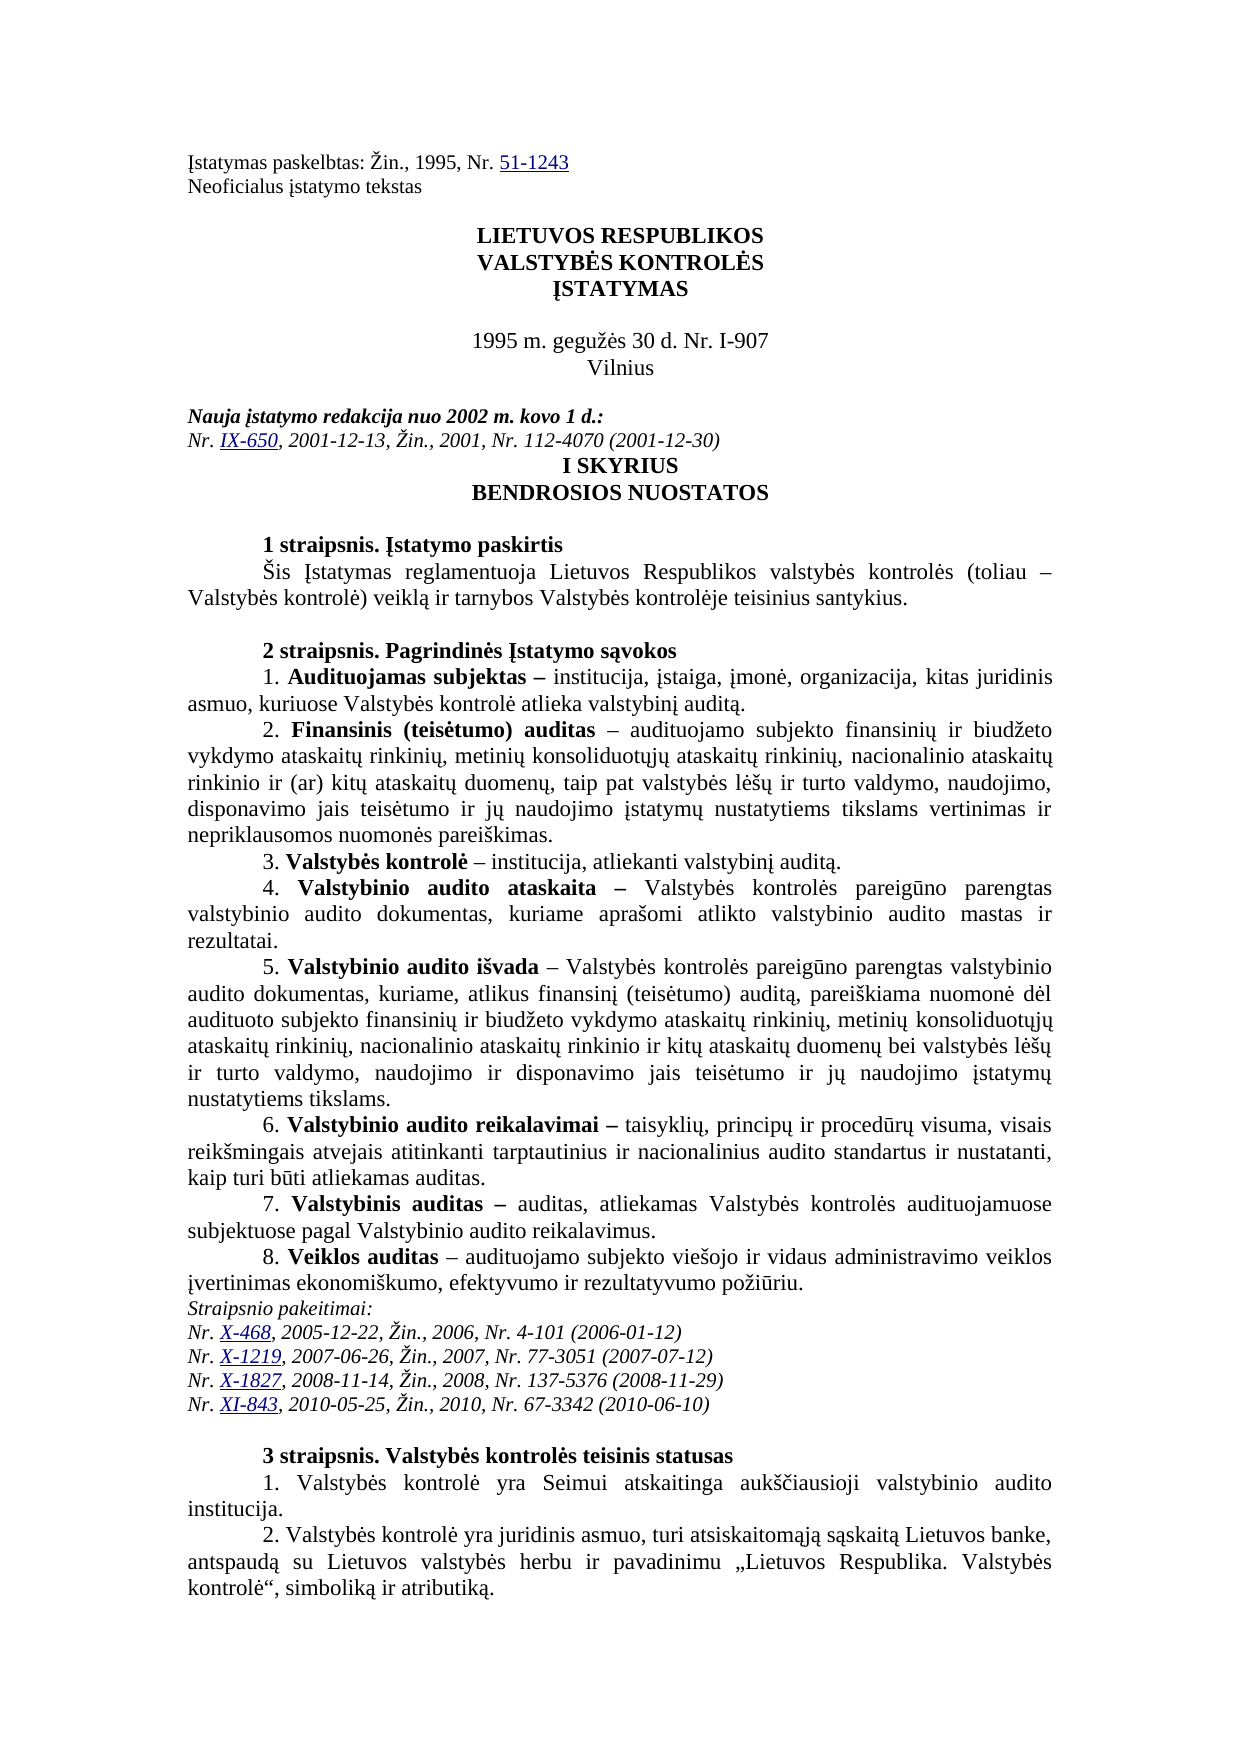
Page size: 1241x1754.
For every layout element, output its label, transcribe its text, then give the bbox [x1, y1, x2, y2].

text 1. Valstybės kontrolė yra Seimui atskaitinga aukščiausioji valstybinio audito institucija. [187, 1469, 1053, 1522]
text Nr. X-1219, 2007-06-26, Žin., 2007, Nr. 77-3051 (2007-07-12) [187, 1344, 1053, 1368]
text 2 straipsnis. Pagrindinės Įstatymo sąvokos [187, 637, 1053, 663]
text Nauja įstatymo redakcija nuo 2002 m. kovo 1 d.: [187, 404, 1053, 428]
text 3. Valstybės kontrolė – institucija, atliekanti valstybinį auditą. [187, 848, 1053, 874]
text 7. Valstybinis auditas – auditas, atliekamas Valstybės kontrolės audituojamuose subjektuose pagal Valstybinio audito reikalavimus. [187, 1190, 1053, 1243]
text 1995 m. gegužės 30 d. Nr. I-907 [187, 328, 1053, 354]
text Įstatymas paskelbtas: Žin., 1995, Nr. 51-1243 [187, 150, 1053, 174]
text ĮSTATYMAS [187, 275, 1053, 301]
text Šis Įstatymas reglamentuoja Lietuvos Respublikos valstybės kontrolės (toliau – Valstybės kontrolė) veiklą ir tarnybos Valstybės kontrolėje teisinius santykius. [187, 558, 1053, 611]
text Neoficialus įstatymo tekstas [187, 174, 1053, 198]
text Nr. XI-843, 2010-05-25, Žin., 2010, Nr. 67-3342 (2010-06-10) [187, 1392, 1053, 1416]
text Nr. X-468, 2005-12-22, Žin., 2006, Nr. 4-101 (2006-01-12) [187, 1320, 1053, 1344]
text LIETUVOS RESPUBLIKOS [187, 222, 1053, 248]
text 3 straipsnis. Valstybės kontrolės teisinis statusas [187, 1442, 1053, 1469]
text 1. Audituojamas subjektas – institucija, įstaiga, įmonė, organizacija, kitas juridinis asmuo, kuriuose Valstybės kontrolė atlieka valstybinį auditą. [187, 663, 1053, 716]
text 1 straipsnis. Įstatymo paskirtis [187, 532, 1053, 558]
text 6. Valstybinio audito reikalavimai – taisyklių, principų ir procedūrų visuma, visais reikšmingais atvejais atitinkanti tarptautinius ir nacionalinius audito standartus ir nustatanti, kaip turi būti atliekamas auditas. [187, 1111, 1053, 1190]
text Straipsnio pakeitimai: [187, 1296, 1053, 1320]
text BENDROSIOS NUOSTATOS [187, 479, 1053, 505]
text 2. Finansinis (teisėtumo) auditas – audituojamo subjekto finansinių ir biudžeto vykdymo ataskaitų rinkinių, metinių konsoliduotųjų ataskaitų rinkinių, nacionalinio ataskaitų rinkinio ir (ar) kitų ataskaitų duomenų, taip pat valstybės lėšų ir turto valdymo, naudojimo, disponavimo jais teisėtumo ir jų naudojimo įstatymų nustatytiems tikslams vertinimas ir nepriklausomos nuomonės pareiškimas. [187, 716, 1053, 848]
text 5. Valstybinio audito išvada – Valstybės kontrolės pareigūno parengtas valstybinio audito dokumentas, kuriame, atlikus finansinį (teisėtumo) auditą, pareiškiama nuomonė dėl audituoto subjekto finansinių ir biudžeto vykdymo ataskaitų rinkinių, metinių konsoliduotųjų ataskaitų rinkinių, nacionalinio ataskaitų rinkinio ir kitų ataskaitų duomenų bei valstybės lėšų ir turto valdymo, naudojimo ir disponavimo jais teisėtumo ir jų naudojimo įstatymų nustatytiems tikslams. [187, 953, 1053, 1111]
subtitle I SKYRIUS [187, 452, 1053, 479]
text 4. Valstybinio audito ataskaita – Valstybės kontrolės pareigūno parengtas valstybinio audito dokumentas, kuriame aprašomi atlikto valstybinio audito mastas ir rezultatai. [187, 874, 1053, 953]
text VALSTYBĖS KONTROLĖS [187, 248, 1053, 275]
text Nr. IX-650, 2001-12-13, Žin., 2001, Nr. 112-4070 (2001-12-30) [187, 428, 1053, 452]
text 2. Valstybės kontrolė yra juridinis asmuo, turi atsiskaitomąją sąskaitą Lietuvos banke, antspaudą su Lietuvos valstybės herbu ir pavadinimu „Lietuvos Respublika. Valstybės kontrolė“, simboliką ir atributiką. [187, 1522, 1053, 1601]
text Vilnius [187, 354, 1053, 380]
text Nr. X-1827, 2008-11-14, Žin., 2008, Nr. 137-5376 (2008-11-29) [187, 1368, 1053, 1392]
text 8. Veiklos auditas – audituojamo subjekto viešojo ir vidaus administravimo veiklos įvertinimas ekonomiškumo, efektyvumo ir rezultatyvumo požiūriu. [187, 1243, 1053, 1296]
